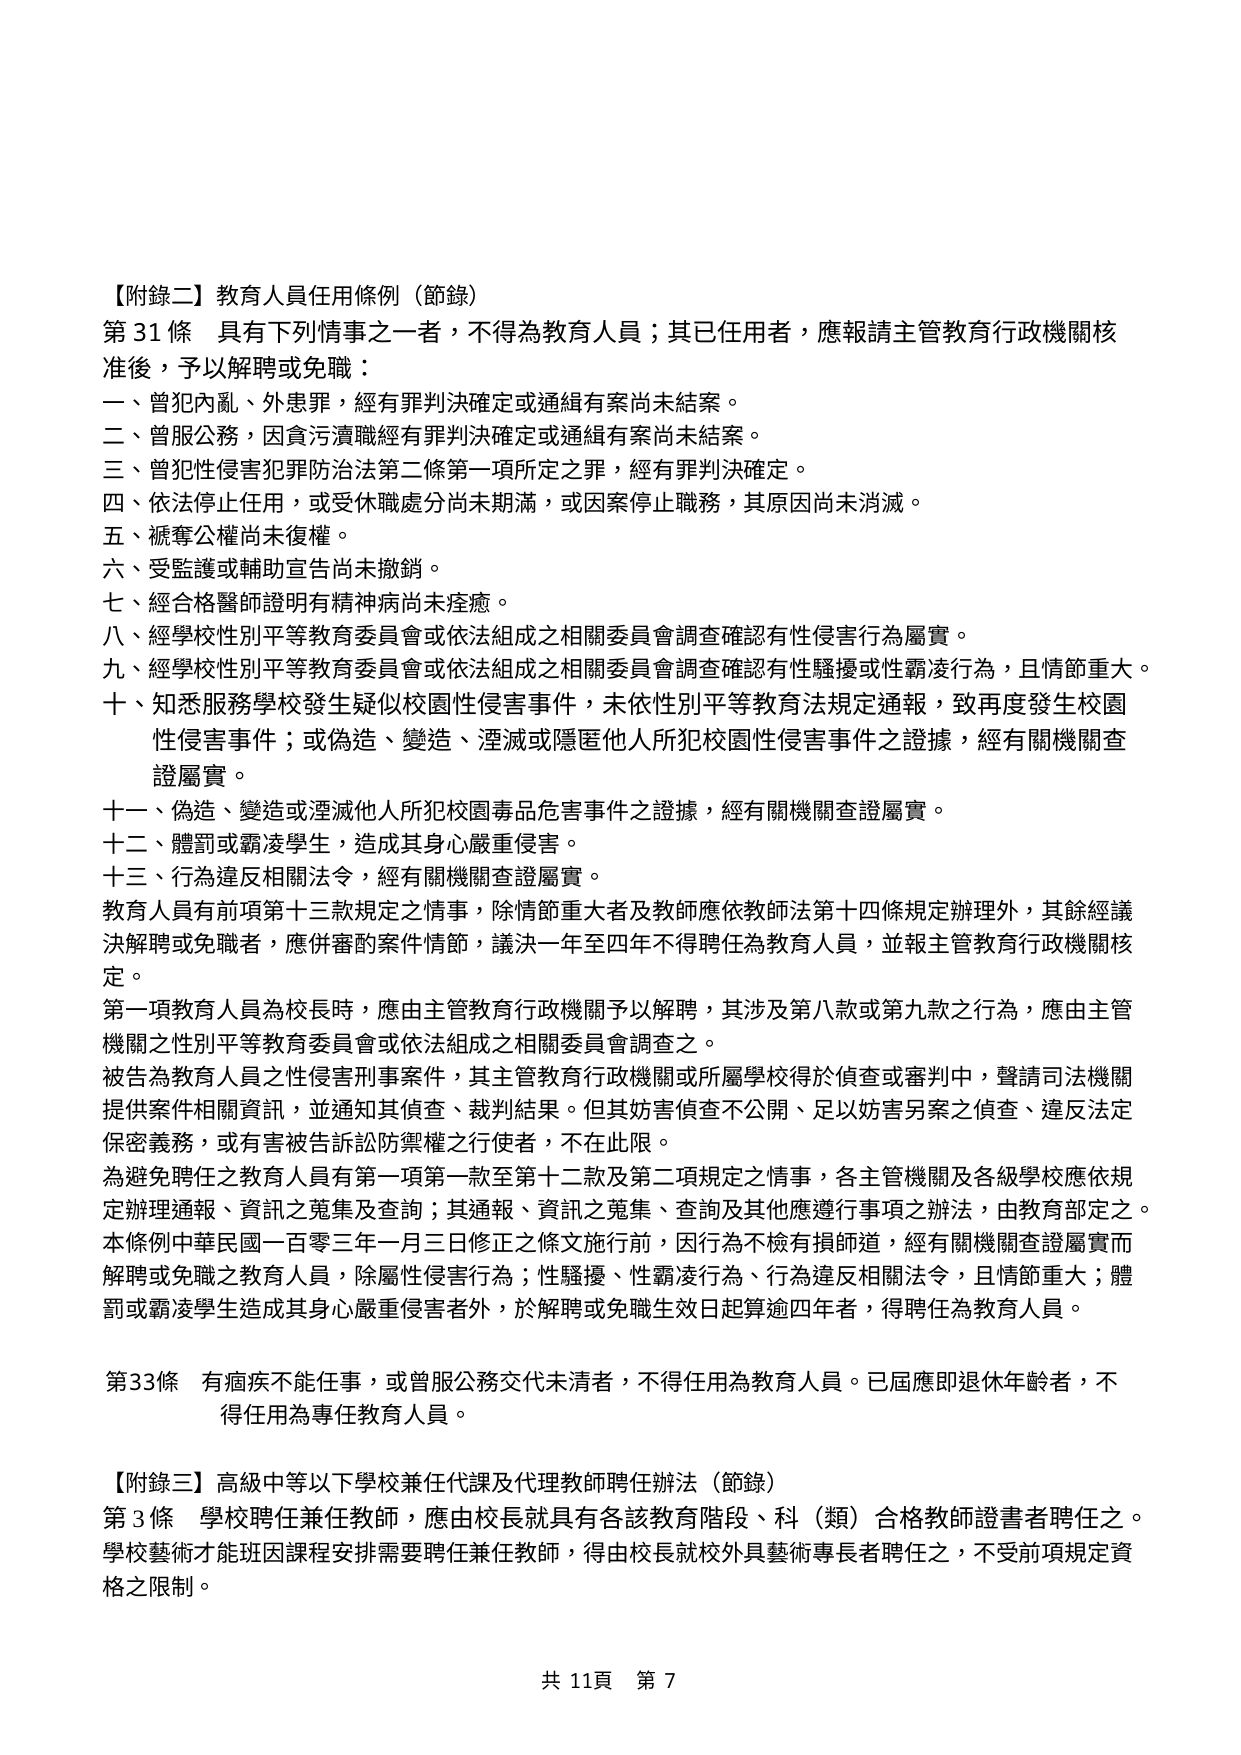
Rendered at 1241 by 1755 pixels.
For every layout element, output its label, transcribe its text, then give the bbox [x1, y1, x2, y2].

text 七、經合格醫師證明有精神病尚未痊癒。 [102, 584, 1136, 618]
text 學校藝術才能班因課程安排需要聘任兼任教師，得由校長就校外具藝術專長者聘任之，不受前項規定資格之限制。 [102, 1535, 1136, 1602]
text 為避免聘任之教育人員有第一項第一款至第十二款及第二項規定之情事，各主管機關及各級學校應依規定辦理通報、資訊之蒐集及查詢；其通報、資訊之蒐集、查詢及其他應遵行事項之辦法，由教育部定之。 [102, 1158, 1136, 1225]
text 五、褫奪公權尚未復權。 [102, 518, 1136, 551]
text 十二、體罰或霸凌學生，造成其身心嚴重侵害。 [102, 826, 1136, 859]
text 【附錄二】教育人員任用條例（節錄） [102, 271, 1199, 312]
text 十、知悉服務學校發生疑似校園性侵害事件，未依性別平等教育法規定通報，致再度發生校園性侵害事件；或偽造、變造、湮滅或隱匿他人所犯校園性侵害事件之證據，經有關機關查證屬實。 [102, 684, 1136, 793]
text 教育人員有前項第十三款規定之情事，除情節重大者及教師應依教師法第十四條規定辦理外，其餘經議決解聘或免職者，應併審酌案件情節，議決一年至四年不得聘任為教育人員，並報主管教育行政機關核定。 [102, 892, 1136, 992]
text 二、曾服公務，因貪污瀆職經有罪判決確定或通緝有案尚未結案。 [102, 418, 1136, 451]
text 六、受監護或輔助宣告尚未撤銷。 [102, 551, 1136, 584]
text 八、經學校性別平等教育委員會或依法組成之相關委員會調查確認有性侵害行為屬實。 [102, 618, 1136, 651]
text 一、曾犯內亂、外患罪，經有罪判決確定或通緝有案尚未結案。 [102, 385, 1136, 418]
text 第一項教育人員為校長時，應由主管教育行政機關予以解聘，其涉及第八款或第九款之行為，應由主管機關之性別平等教育委員會或依法組成之相關委員會調查之。 [102, 992, 1136, 1059]
text 四、依法停止任用，或受休職處分尚未期滿，或因案停止職務，其原因尚未消滅。 [102, 485, 1136, 518]
text 十一、偽造、變造或湮滅他人所犯校園毒品危害事件之證據，經有關機關查證屬實。 [102, 793, 1136, 826]
text 被告為教育人員之性侵害刑事案件，其主管教育行政機關或所屬學校得於偵查或審判中，聲請司法機關提供案件相關資訊，並通知其偵查、裁判結果。但其妨害偵查不公開、足以妨害另案之偵查、違反法定保密義務，或有害被告訴訟防禦權之行使者，不在此限。 [102, 1059, 1136, 1158]
text 本條例中華民國一百零三年一月三日修正之條文施行前，因行為不檢有損師道，經有關機關查證屬實而解聘或免職之教育人員，除屬性侵害行為；性騷擾、性霸凌行為、行為違反相關法令，且情節重大；體罰或霸凌學生造成其身心嚴重侵害者外，於解聘或免職生效日起算逾四年者，得聘任為教育人員。 [102, 1225, 1136, 1324]
text 三、曾犯性侵害犯罪防治法第二條第一項所定之罪，經有罪判決確定。 [102, 451, 1136, 485]
text 第3條 學校聘任兼任教師，應由校長就具有各該教育階段、科（類）合格教師證書者聘任之。 [102, 1499, 1136, 1535]
text 十三、行為違反相關法令，經有關機關查證屬實。 [102, 859, 1136, 892]
text 第33條 有痼疾不能任事，或曾服公務交代未清者，不得任用為教育人員。已屆應即退休年齡者，不得任用為專任教育人員。 [105, 1363, 1136, 1430]
text 【附錄三】高級中等以下學校兼任代課及代理教師聘任辦法（節錄） [102, 1461, 1136, 1499]
text 第31條 具有下列情事之一者，不得為教育人員；其已任用者，應報請主管教育行政機關核准後，予以解聘或免職： [102, 312, 1136, 385]
text 九、經學校性別平等教育委員會或依法組成之相關委員會調查確認有性騷擾或性霸凌行為，且情節重大。 [102, 651, 1136, 684]
